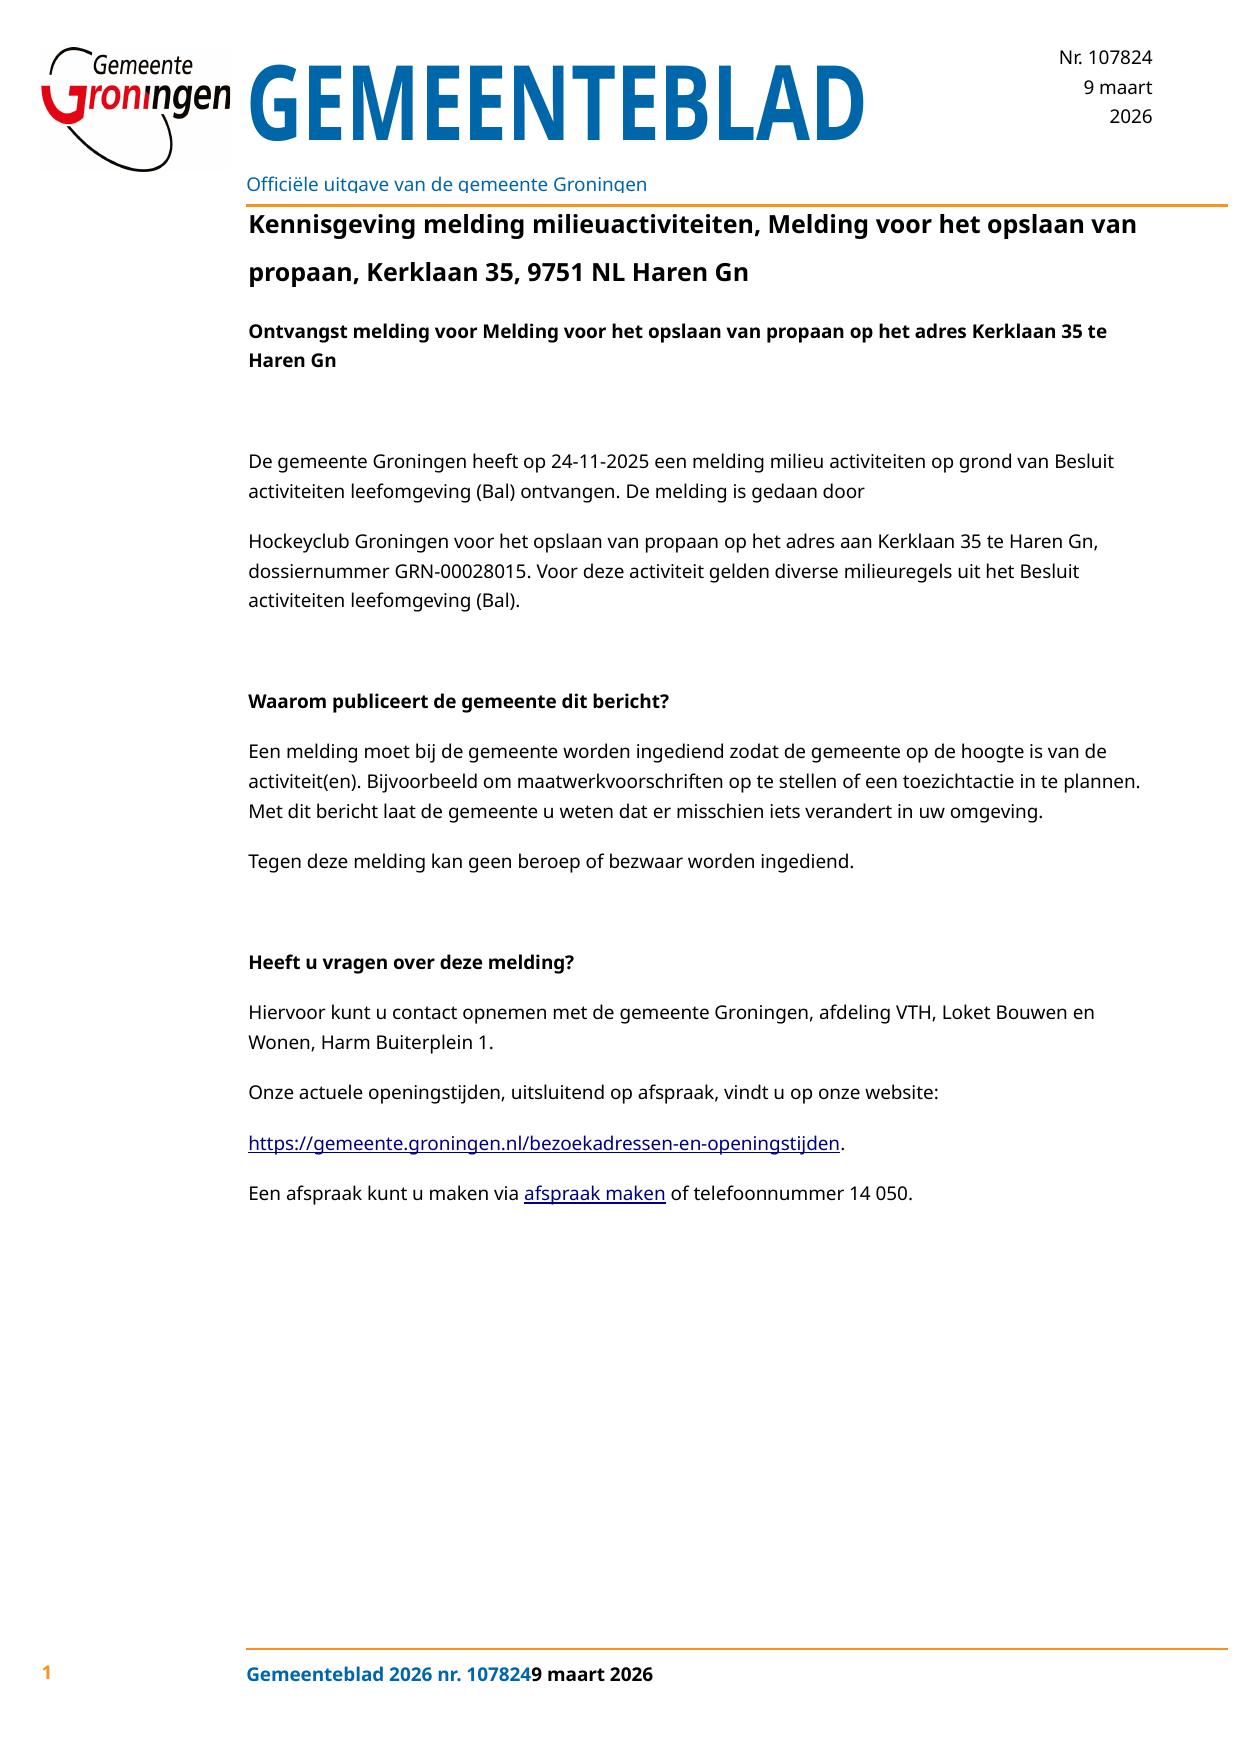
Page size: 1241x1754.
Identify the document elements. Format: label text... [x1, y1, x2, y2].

text Heeft u vragen over deze melding? [248, 949, 1152, 975]
text Een afspraak kunt u maken via afspraak maken of telefoonnummer 14 050. [248, 1180, 1152, 1206]
text Waarom publiceert de gemeente dit bericht? [248, 688, 1152, 714]
text Ontvangst melding voor Melding voor het opslaan van propaan op het adres Kerklaan 35 te Haren Gn [248, 318, 1152, 373]
text De gemeente Groningen heeft op 24-11-2025 een melding milieu activiteiten op grond van Besluit activiteiten leefomgeving (Bal) ontvangen. De melding is gedaan door [248, 448, 1152, 504]
text Een melding moet bij de gemeente worden ingediend zodat de gemeente op de hoogte is van de activiteit(en). Bijvoorbeeld om maatwerkvoorschriften op te stellen of een toezichtactie in te plannen. Met dit bericht laat de gemeente u weten dat er misschien iets verandert in uw omgeving. [248, 739, 1152, 824]
text Hiervoor kunt u contact opnemen met de gemeente Groningen, afdeling VTH, Loket Bouwen en Wonen, Harm Buiterplein 1. [248, 999, 1152, 1055]
text Hockeyclub Groningen voor het opslaan van propaan op het adres aan Kerklaan 35 te Haren Gn, dossiernummer GRN-00028015. Voor deze activiteit gelden diverse milieuregels uit het Besluit activiteiten leefomgeving (Bal). [248, 528, 1152, 613]
text https://gemeente.groningen.nl/bezoekadressen-en-openingstijden. [248, 1130, 1152, 1156]
text Onze actuele openingstijden, uitsluitend op afspraak, vindt u op onze website: [248, 1079, 1152, 1105]
picture [41, 47, 231, 172]
text Kennisgeving melding milieuactiviteiten, Melding voor het opslaan van propaan, Kerklaan 35, 9751 NL Haren Gn [248, 207, 1152, 288]
text Tegen deze melding kan geen beroep of bezwaar worden ingediend. [248, 848, 1152, 874]
